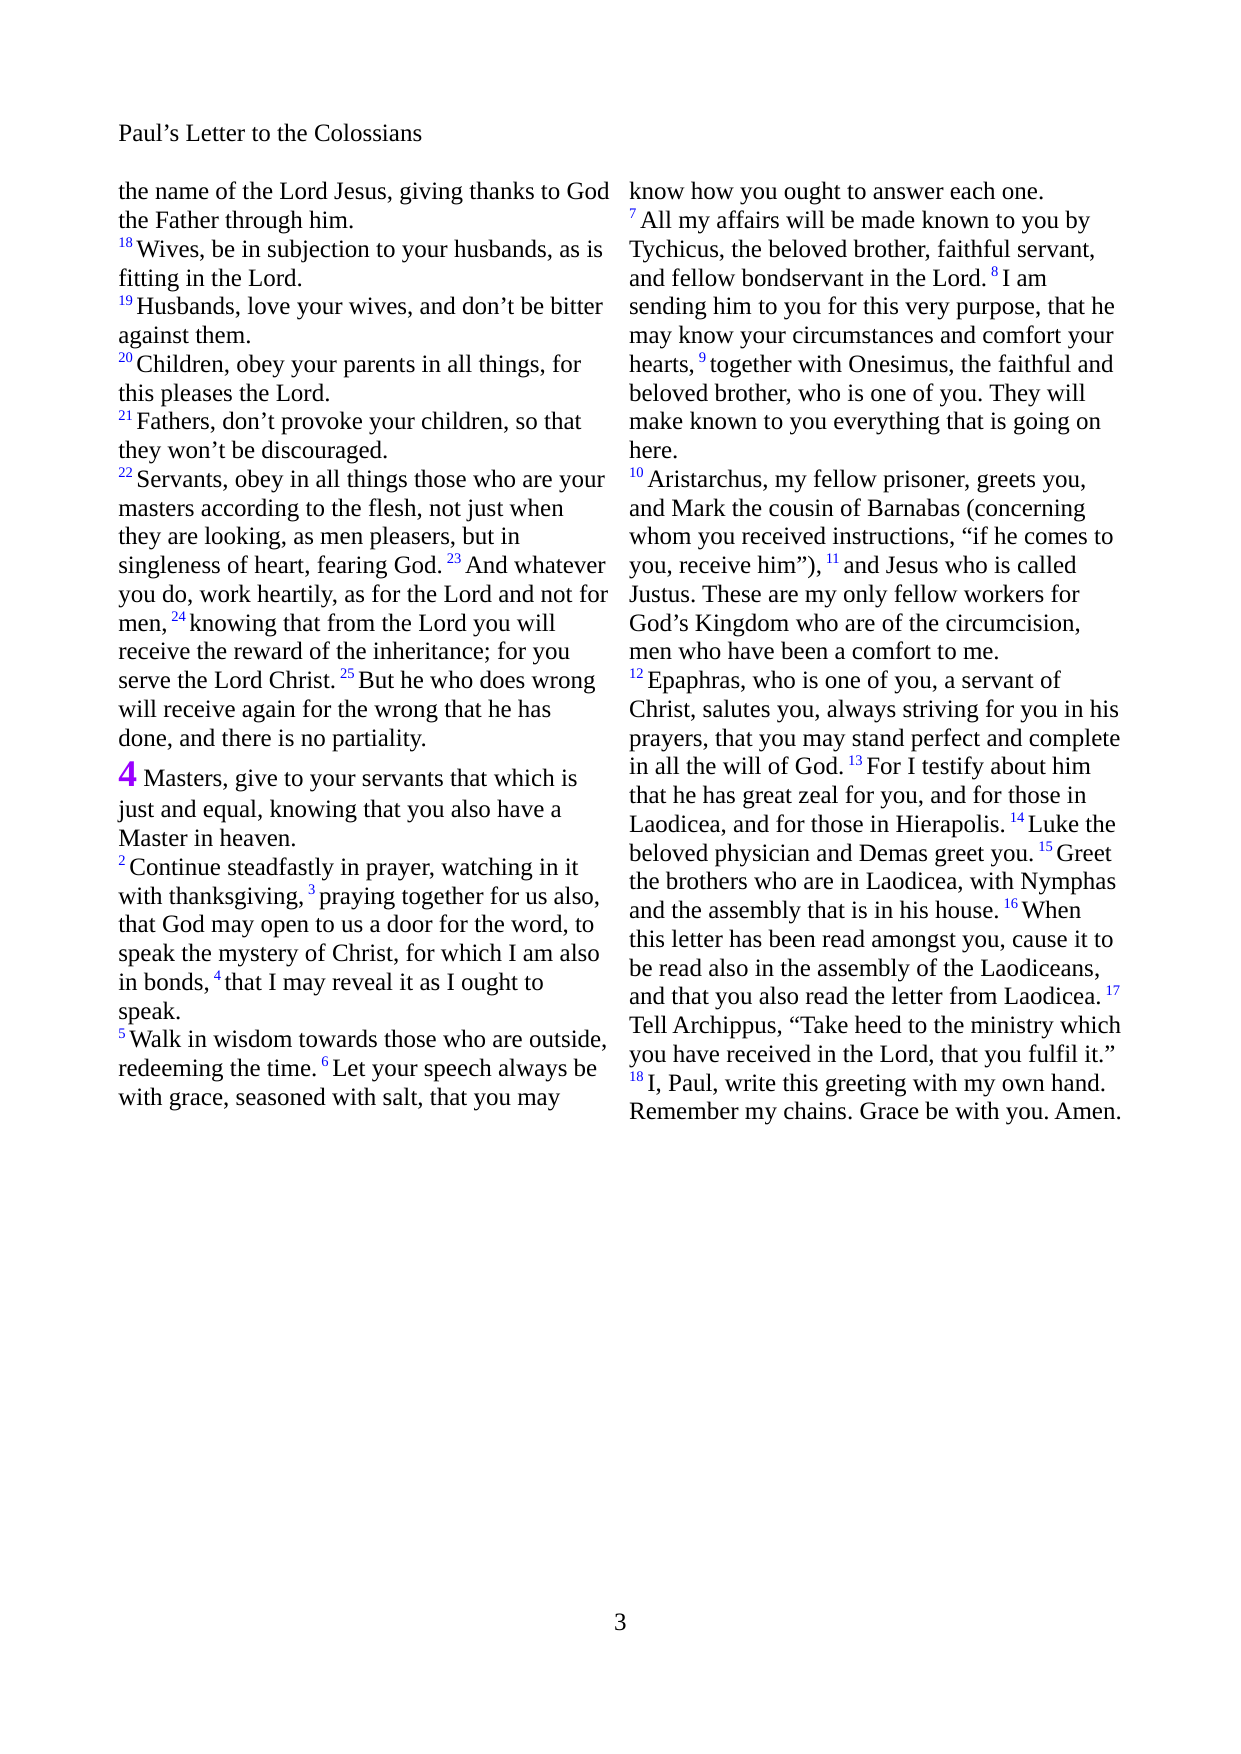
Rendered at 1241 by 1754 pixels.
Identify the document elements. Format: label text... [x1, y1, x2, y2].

text 4 Masters, give to your servants that which is just and equal, knowing that you also have a Master in heaven. [118, 751, 611, 852]
text 2 Continue steadfastly in prayer, watching in it with thanksgiving, 3 praying together for us also, that God may open to us a door for the word, to speak the mystery of Christ, for which I am also in bonds, 4 that I may reveal it as I ought to speak. [118, 852, 611, 1024]
text 21 Fathers, don’t provoke your children, so that they won’t be discouraged. [118, 406, 611, 464]
text the name of the Lord Jesus, giving thanks to God the Father through him. [118, 176, 611, 234]
text 7 All my affairs will be made known to you by Tychicus, the beloved brother, faithful servant, and fellow bondservant in the Lord. 8 I am sending him to you for this very purpose, that he may know your circumstances and comfort your hearts, 9 together with Onesimus, the faithful and beloved brother, who is one of you. They will make known to you everything that is going on here. [629, 205, 1122, 464]
text 20 Children, obey your parents in all things, for this pleases the Lord. [118, 349, 611, 406]
text 18 I, Paul, write this greeting with my own hand. Remember my chains. Grace be with you. Amen. [629, 1068, 1122, 1125]
text know how you ought to answer each one. [629, 176, 1122, 205]
text 10 Aristarchus, my fellow prisoner, greets you, and Mark the cousin of Barnabas (concerning whom you received instructions, “if he comes to you, receive him”), 11 and Jesus who is called Justus. These are my only fellow workers for God’s Kingdom who are of the circumcision, men who have been a comfort to me. [629, 464, 1122, 665]
text 5 Walk in wisdom towards those who are outside, redeeming the time. 6 Let your speech always be with grace, seasoned with salt, that you may [118, 1024, 611, 1111]
text 19 Husbands, love your wives, and don’t be bitter against them. [118, 291, 611, 349]
text 18 Wives, be in subjection to your husbands, as is fitting in the Lord. [118, 234, 611, 291]
text 22 Servants, obey in all things those who are your masters according to the flesh, not just when they are looking, as men pleasers, but in singleness of heart, fearing God. 23 And whatever you do, work heartily, as for the Lord and not for men, 24 knowing that from the Lord you will receive the reward of the inheritance; for you serve the Lord Christ. 25 But he who does wrong will receive again for the wrong that he has done, and there is no partiality. [118, 464, 611, 751]
text 12 Epaphras, who is one of you, a servant of Christ, salutes you, always striving for you in his prayers, that you may stand perfect and complete in all the will of God. 13 For I testify about him that he has great zeal for you, and for those in Laodicea, and for those in Hierapolis. 14 Luke the beloved physician and Demas greet you. 15 Greet the brothers who are in Laodicea, with Nymphas and the assembly that is in his house. 16 When this letter has been read amongst you, cause it to be read also in the assembly of the Laodiceans, and that you also read the letter from Laodicea. 17 Tell Archippus, “Take heed to the ministry which you have received in the Lord, that you fulfil it.” [629, 665, 1122, 1068]
